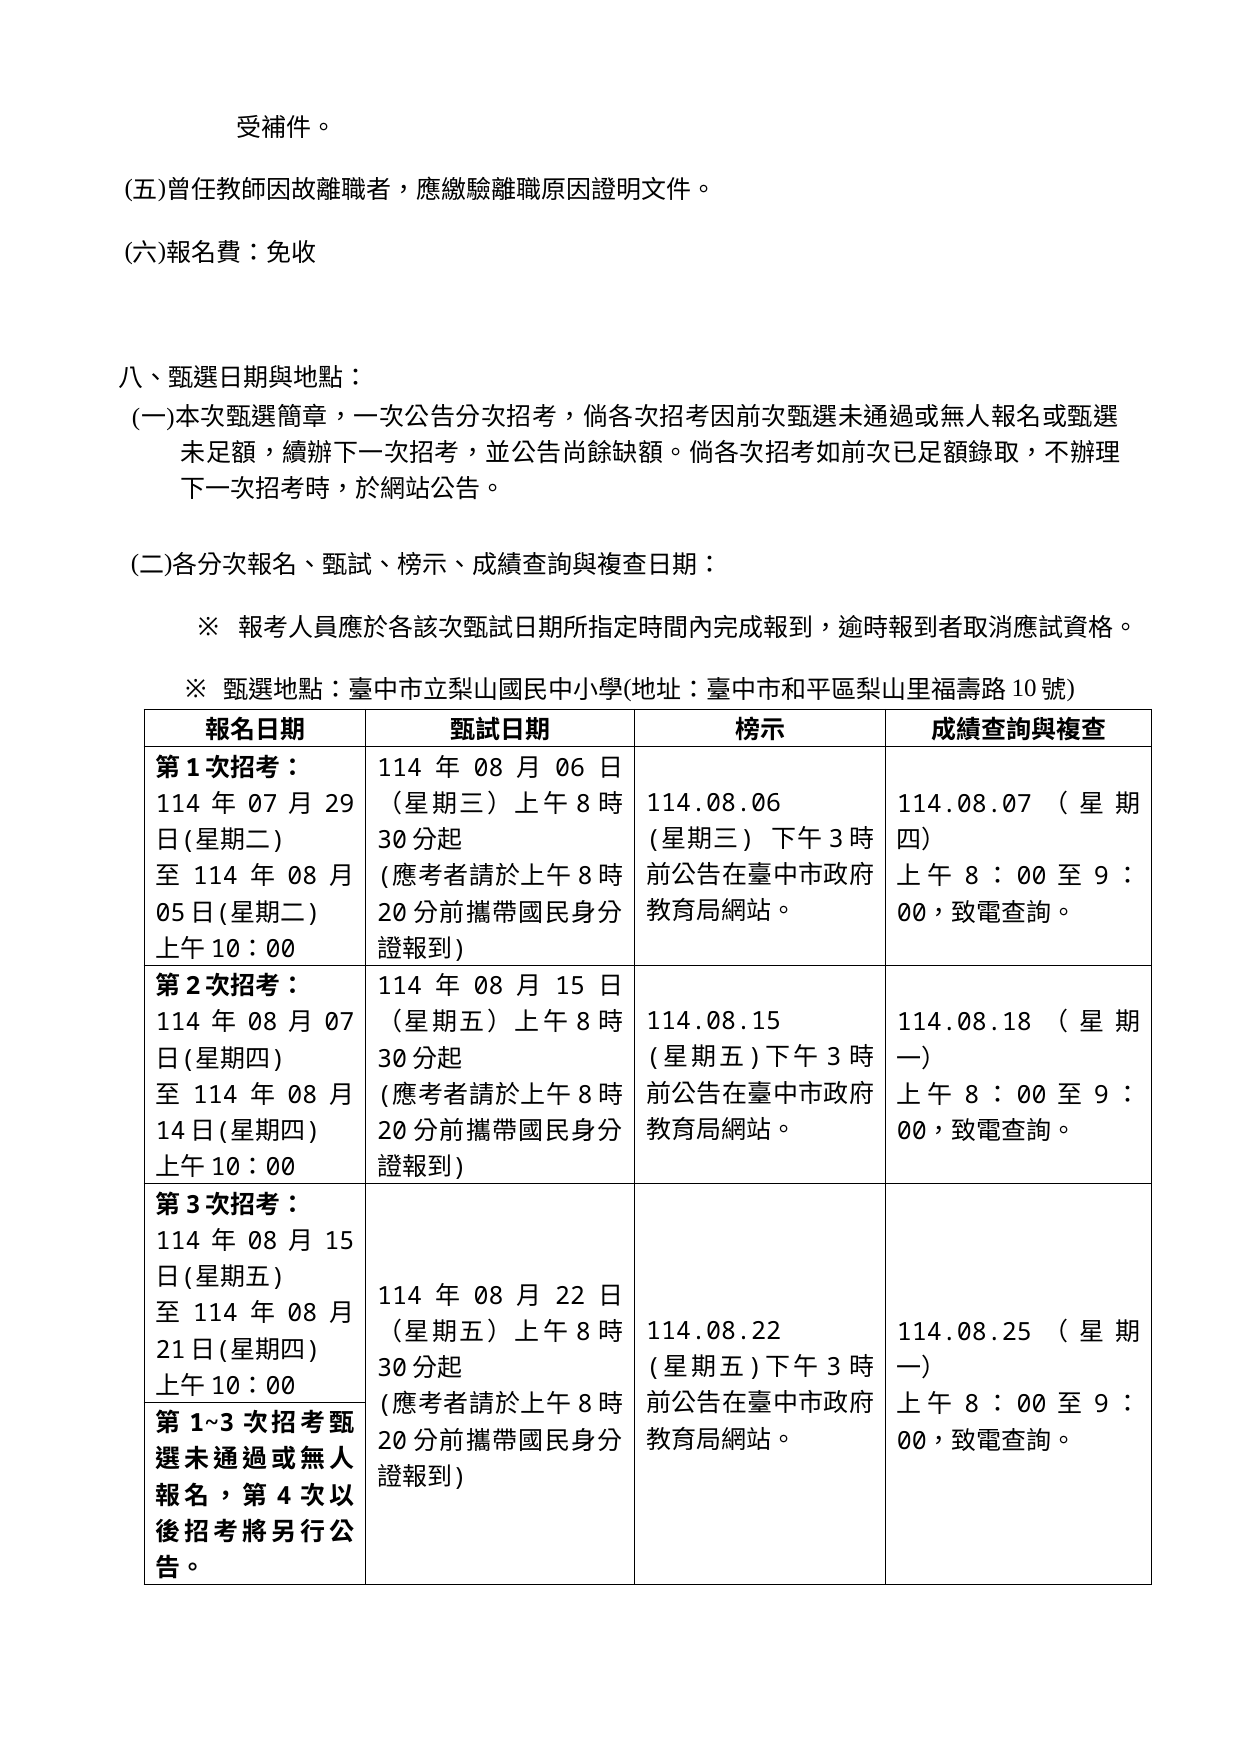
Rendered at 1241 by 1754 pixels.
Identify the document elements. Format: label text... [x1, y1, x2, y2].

table_cell 第1次招考： 114年07月29日(星期二) 至114年08月05日(星期二) 上午10：00 [145, 747, 365, 964]
table_cell 114年08月06日（星期三）上午8時30分起 (應考者請於上午8時20分前攜帶國民身分證報到) [366, 747, 634, 964]
table_header 報名日期 [145, 710, 365, 746]
text ※ 報考人員應於各該次甄試日期所指定時間內完成報到，逾時報到者取消應試資格。 [118, 584, 1122, 646]
table_cell 114年08月22日（星期五）上午8時30分起 (應考者請於上午8時20分前攜帶國民身分證報到) [366, 1184, 634, 1584]
table_header 榜示 [635, 710, 885, 746]
table_header 甄試日期 [366, 710, 634, 746]
table_cell 114.08.06 (星期三) 下午3時前公告在臺中市政府教育局網站。 [635, 747, 885, 964]
table_header 成績查詢與複查 [886, 710, 1151, 746]
table_cell 第1~3次招考甄選未通過或無人報名，第4次以後招考將另行公告。 [145, 1403, 365, 1584]
text (五)曾任教師因故離職者，應繳驗離職原因證明文件。 [118, 146, 1122, 209]
table_cell 114.08.22 (星期五)下午3時前公告在臺中市政府教育局網站。 [635, 1184, 885, 1584]
text 受補件。 [162, 84, 1122, 146]
text (六)報名費：免收 [118, 209, 1122, 271]
table_cell 114.08.25（星期一） 上午8：00至9：00，致電查詢。 [886, 1184, 1151, 1584]
table_cell 第3次招考： 114年08月15日(星期五) 至114年08月21日(星期四) 上午10：00 [145, 1184, 365, 1402]
text 八、甄選日期與地點： [118, 334, 1122, 396]
table_cell 114年08月15日（星期五）上午8時30分起 (應考者請於上午8時20分前攜帶國民身分證報到) [366, 966, 634, 1183]
table_cell 114.08.18（星期一） 上午8：00至9：00，致電查詢。 [886, 966, 1151, 1183]
table_cell 114.08.15 (星期五)下午3時前公告在臺中市政府教育局網站。 [635, 966, 885, 1183]
text (一)本次甄選簡章，一次公告分次招考，倘各次招考因前次甄選未通過或無人報名或甄選未足額，續辦下一次招考，並公告尚餘缺額。倘各次招考如前次已足額錄取，不辦理下一次招考時，於網站公告。 [118, 396, 1122, 505]
table_cell 第2次招考： 114年08月07日(星期四) 至114年08月14日(星期四) 上午10：00 [145, 966, 365, 1183]
text ※ 甄選地點：臺中市立梨山國民中小學(地址：臺中市和平區梨山里福壽路10號) [118, 646, 1122, 709]
text (二)各分次報名、甄試、榜示、成績查詢與複查日期： [118, 521, 1122, 584]
table_cell 114.08.07（星期四） 上午8：00至9：00，致電查詢。 [886, 747, 1151, 964]
